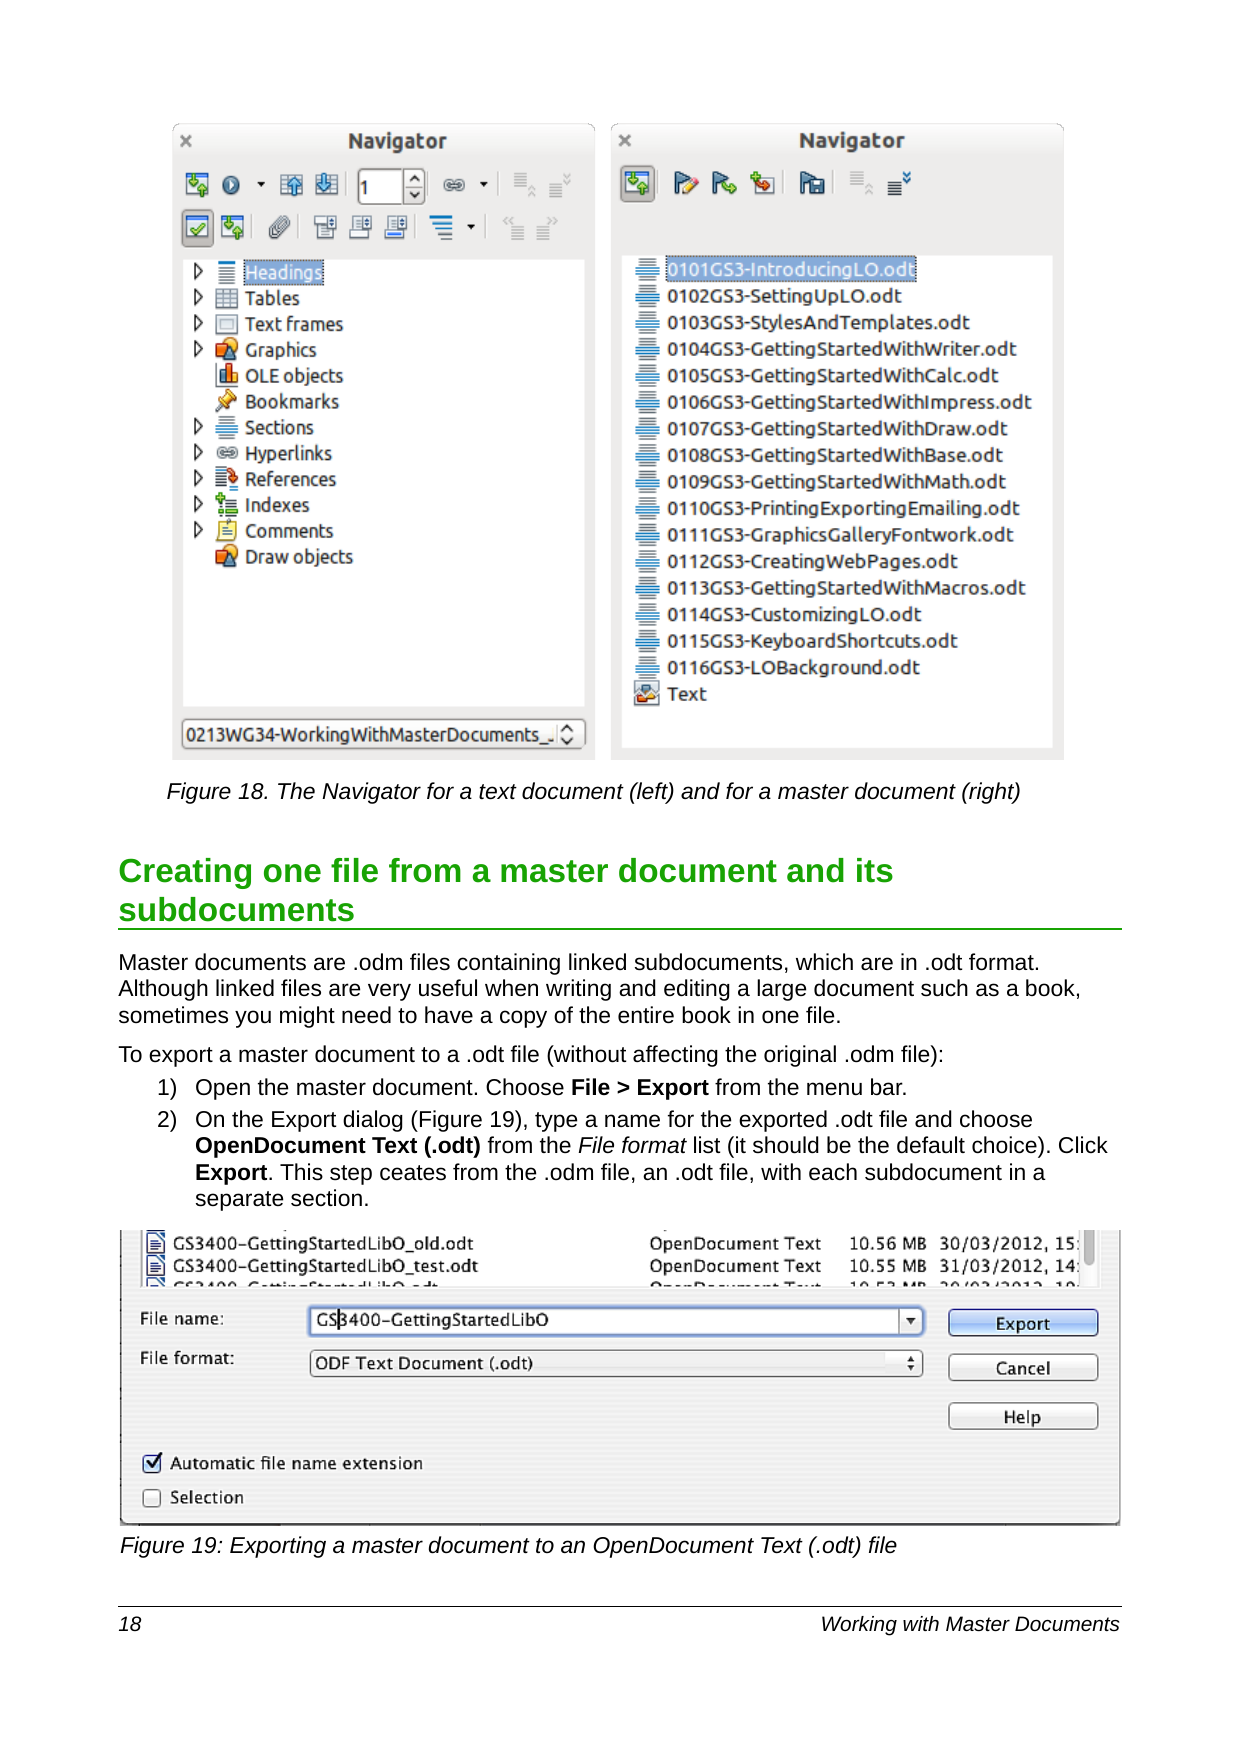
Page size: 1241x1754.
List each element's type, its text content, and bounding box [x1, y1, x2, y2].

list Open the master document. Choose File > Export from the menu bar. [177, 1073, 1122, 1100]
text Master documents are .odm files containing linked subdocuments, which are in .odt format. Although linked files are very useful when writing and editing a large document such as a book, sometimes you might need to have a copy of the entire book in one file. [118, 949, 1122, 1028]
list On the Export dialog (Figure 19), type a name for the exported .odt file and choose OpenDocument Text (.odt) from the File format list (it should be the default choice). Click Export. This step ceates from the .odm file, an .odt file, with each subdocument in a separate section. [177, 1106, 1122, 1211]
picture [172, 123, 596, 760]
text Figure 18. The Navigator for a text document (left) and for a master document (right) [166, 778, 1074, 804]
list To export a master document to a .odt file (without affecting the original .odm file): [118, 1041, 1122, 1067]
picture [119, 1230, 1121, 1526]
picture [610, 123, 1064, 760]
text Figure 19: Exporting a master document to an OpenDocument Text (.odt) file [120, 1532, 1121, 1559]
subtitle Creating one file from a master document and its subdocuments [118, 851, 1122, 928]
table_header [600, 118, 1074, 778]
table_header [166, 118, 600, 778]
